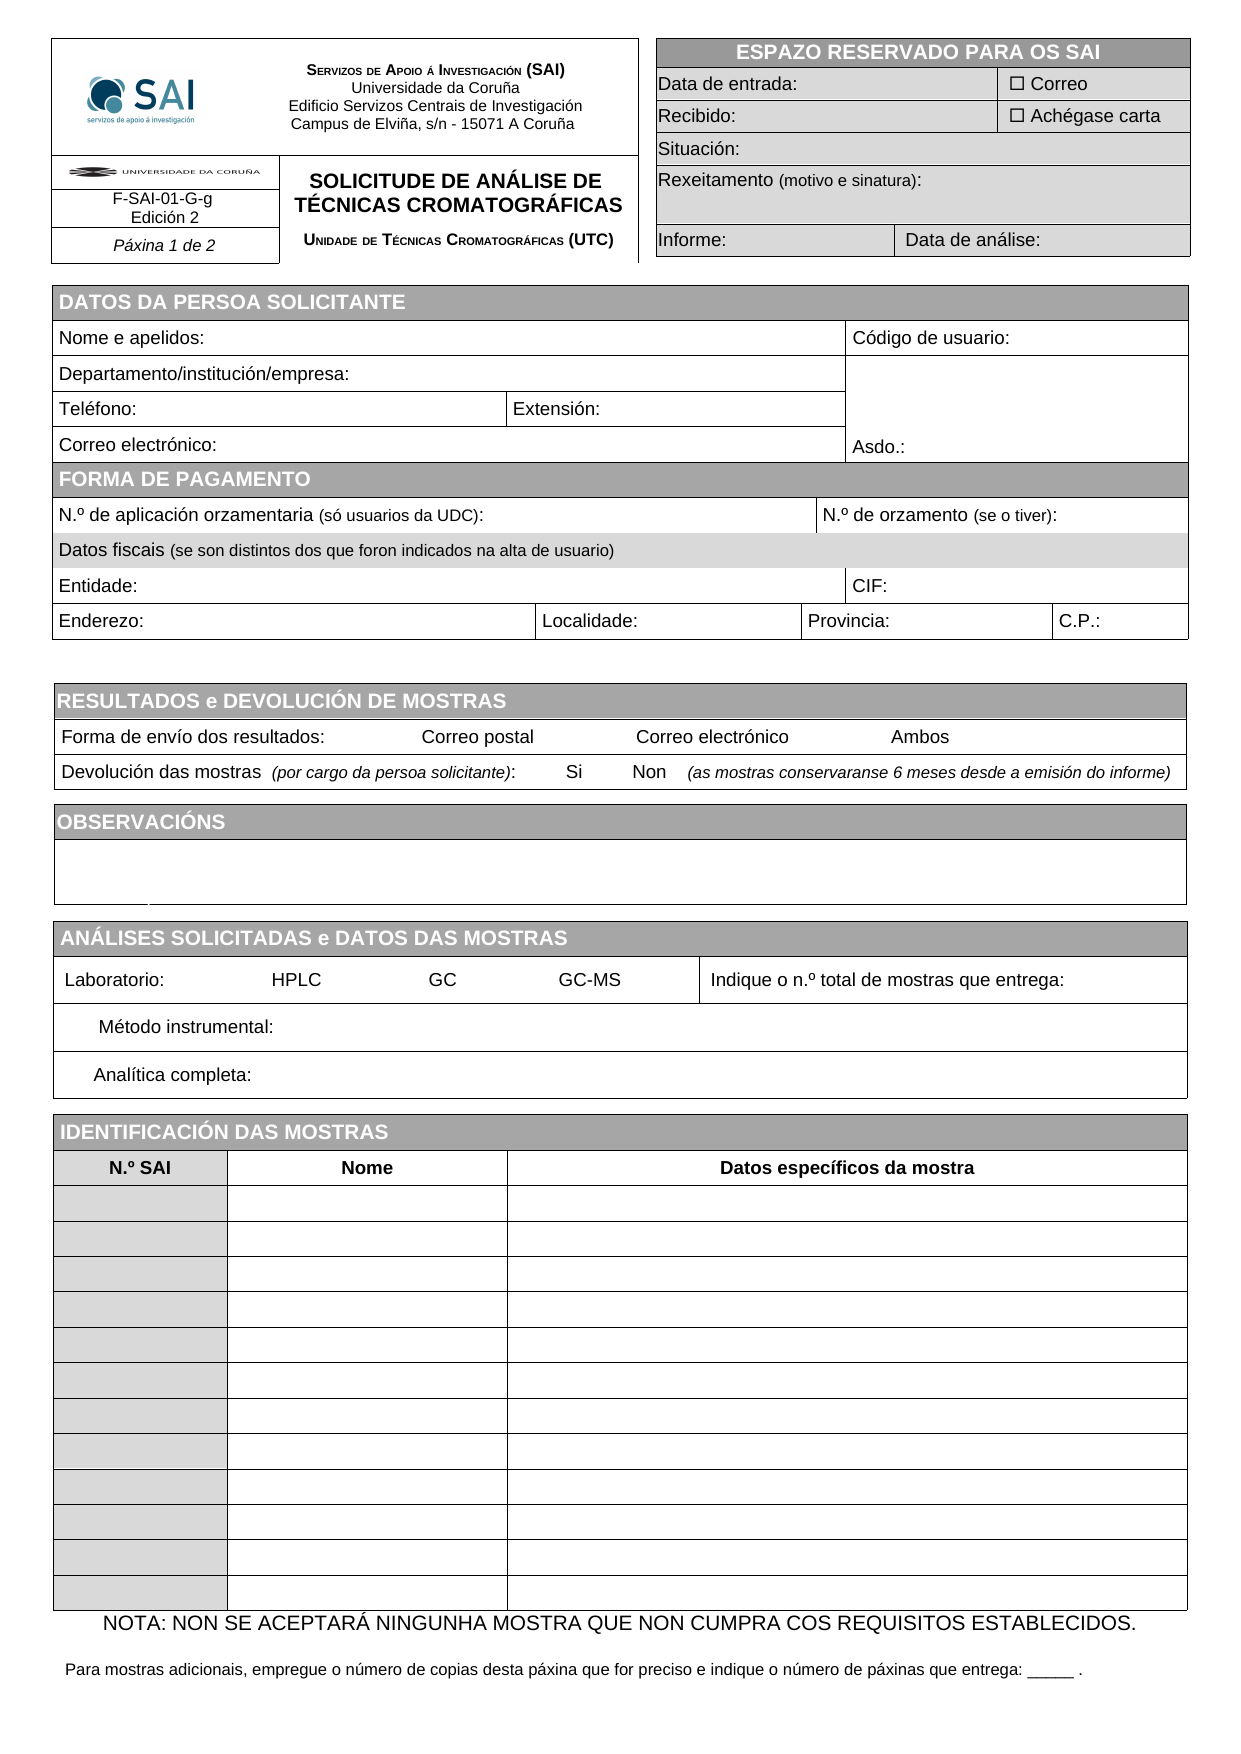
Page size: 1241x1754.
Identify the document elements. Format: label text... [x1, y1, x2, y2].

table_cell Extensión: [507, 392, 845, 426]
table_cell [228, 1222, 507, 1256]
table_cell Nome e apelidos: [53, 321, 845, 355]
table_cell [508, 1363, 1187, 1398]
table_cell [508, 1470, 1187, 1504]
table_cell [228, 1470, 507, 1504]
table_cell [508, 1292, 1187, 1327]
table_cell Data de análise: [895, 225, 1190, 256]
table_cell  Correo [998, 68, 1190, 99]
table_cell Situación: [657, 133, 1190, 164]
text Para mostras adicionais, empregue o número de copias desta páxina que for preciso e indique o número de páxinas que entrega: _____ . [65, 1659, 1175, 1678]
table_cell Método instrumental: [54, 1004, 1187, 1051]
table_header OBSERVACIÓNS [55, 805, 1186, 839]
table_cell Data de entrada: [657, 68, 997, 99]
table_header Servizos de Apoio á Investigación (SAI) Universidade da Coruña Edificio Servizos Centrais de Investigación Campus de Elviña, s/n - 15071 A Coruña [233, 39, 638, 155]
table_cell [54, 1186, 227, 1221]
table_cell SOLICITUDE DE ANÁLISE DE TÉCNICAS CROMATOGRÁFICAS Unidade de Técnicas Cromatográficas (UTC) [280, 156, 638, 263]
table_cell [54, 1434, 227, 1468]
table_cell Laboratorio: HPLC GC GC-MS [54, 957, 699, 1003]
table_cell C.P.: [1053, 604, 1188, 639]
table_header ANÁLISES SOLICITADAS e DATOS DAS MOSTRAS [54, 922, 1187, 956]
table_cell [508, 1576, 1187, 1610]
table_cell N.º SAI [54, 1151, 227, 1185]
table_cell Departamento/institución/empresa: [53, 356, 845, 391]
picture [68, 167, 261, 177]
picture [84, 69, 200, 124]
table_cell [54, 1470, 227, 1504]
table_cell [508, 1328, 1187, 1362]
table_cell Datos fiscais (se son distintos dos que foron indicados na alta de usuario) [53, 533, 1188, 568]
table_cell Código de usuario: [846, 321, 1188, 355]
table_cell Teléfono: [53, 392, 506, 426]
table_cell [54, 1363, 227, 1398]
table_cell F-SAI-01-G-g Edición 2 [52, 190, 279, 227]
table_cell [228, 1257, 507, 1291]
table_cell Localidade: [536, 604, 801, 639]
table_cell Entidade: [53, 568, 845, 603]
table_cell [54, 1328, 227, 1362]
table_cell FORMA DE PAGAMENTO [53, 463, 1188, 497]
table_header IDENTIFICACIÓN DAS MOSTRAS [54, 1115, 1187, 1150]
table_cell [228, 1363, 507, 1398]
table_header DATOS DA PERSOA SOLICITANTE [53, 286, 1188, 320]
table_cell [228, 1576, 507, 1610]
table_cell [54, 1292, 227, 1327]
table_cell Indique o n.º total de mostras que entrega: [700, 957, 1187, 1003]
text NOTA: NON SE ACEPTARÁ NINGUNHA MOSTRA QUE NON CUMPRA COS REQUISITOS ESTABLECIDOS. [65, 1611, 1175, 1634]
table_cell Datos específicos da mostra [508, 1151, 1187, 1185]
table_cell [508, 1186, 1187, 1221]
table_header [52, 39, 233, 155]
table_cell [228, 1540, 507, 1575]
table_cell Provincia: [802, 604, 1052, 639]
table_cell [508, 1222, 1187, 1256]
table_header RESULTADOS e DEVOLUCIÓN DE MOSTRAS [55, 684, 1186, 718]
table_cell [54, 1399, 227, 1433]
table_cell Forma de envío dos resultados: Correo postal Correo electrónico Ambos [55, 720, 1186, 754]
table_cell [508, 1505, 1187, 1539]
table_cell [508, 1540, 1187, 1575]
table_cell [52, 156, 279, 189]
table_cell N.º de aplicación orzamentaria (só usuarios da UDC): [53, 498, 816, 532]
table_cell [228, 1292, 507, 1327]
table_cell [54, 1505, 227, 1539]
table_cell Rexeitamento (motivo e sinatura): [657, 166, 1190, 223]
table_cell  Achégase carta [998, 101, 1190, 132]
table_cell Informe: [657, 225, 894, 256]
table_cell Enderezo: [53, 604, 535, 639]
table_cell [228, 1399, 507, 1433]
table_cell N.º de orzamento (se o tiver): [817, 498, 1188, 532]
subtitle IDENTIFICACIÓN [60, 905, 1175, 918]
table_header ESPAZO RESERVADO PARA OS SAI [657, 39, 1190, 67]
table_cell [508, 1434, 1187, 1468]
table_cell Correo electrónico: [53, 427, 845, 462]
table_cell [508, 1399, 1187, 1433]
table_cell [55, 840, 1186, 904]
table_cell [228, 1186, 507, 1221]
table_cell [228, 1505, 507, 1539]
table_cell [54, 1540, 227, 1575]
table_cell [228, 1328, 507, 1362]
table_cell Analítica completa: [54, 1052, 1187, 1098]
table_cell Nome [228, 1151, 507, 1185]
table_cell Asdo.: [846, 356, 1188, 462]
table_cell CIF: [846, 568, 1188, 603]
table_cell [54, 1222, 227, 1256]
table_cell [508, 1257, 1187, 1291]
table_cell [228, 1434, 507, 1468]
table_cell [54, 1257, 227, 1291]
table_cell Devolución das mostras (por cargo da persoa solicitante): Si Non (as mostras conservaranse 6 meses desde a emisión do informe) [55, 755, 1186, 789]
table_cell [54, 1576, 227, 1610]
table_cell Páxina 2 de 2 [52, 228, 279, 263]
table_cell Recibido: [657, 101, 997, 132]
